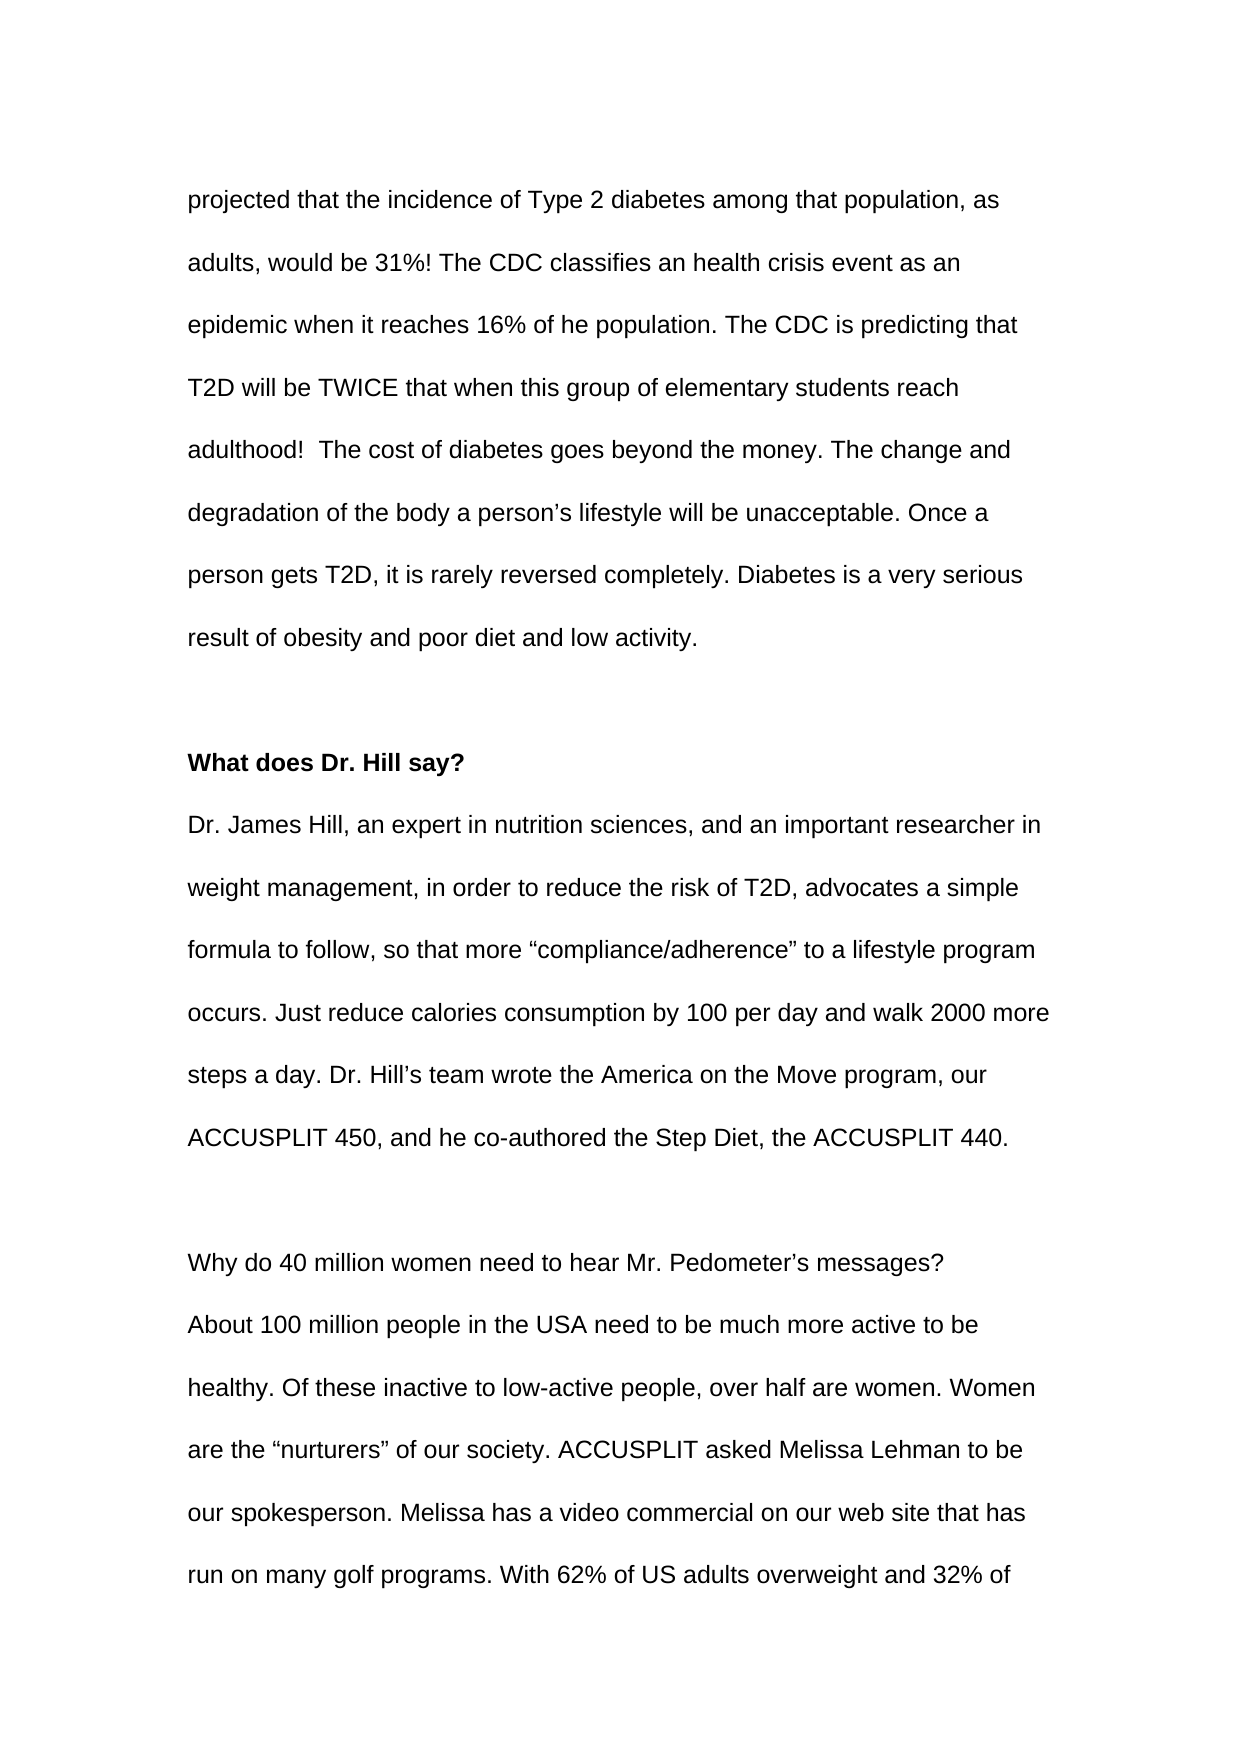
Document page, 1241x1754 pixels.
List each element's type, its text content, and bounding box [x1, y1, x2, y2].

text What does Dr. Hill say? [187, 721, 1053, 783]
text About 100 million people in the USA need to be much more active to be healthy. Of these inactive to low-active people, over half are women. Women are the “nurturers” of our society. ACCUSPLIT asked Melissa Lehman to be our spokesperson. Melissa has a video commercial on our web site that has run on many golf programs. With 62% of US adults overweight and 32% of [187, 1283, 1053, 1596]
text projected that the incidence of Type 2 diabetes among that population, as adults, would be 31%! The CDC classifies an health crisis event as an epidemic when it reaches 16% of he population. The CDC is predicting that T2D will be TWICE that when this group of elementary students reach adulthood! The cost of diabetes goes beyond the money. The change and degradation of the body a person’s lifestyle will be unacceptable. Once a person gets T2D, it is rarely reversed completely. Diabetes is a very serious result of obesity and poor diet and low activity. [187, 158, 1053, 658]
text Dr. James Hill, an expert in nutrition sciences, and an important researcher in weight management, in order to reduce the risk of T2D, advocates a simple formula to follow, so that more “compliance/adherence” to a lifestyle program occurs. Just reduce calories consumption by 100 per day and walk 2000 more steps a day. Dr. Hill’s team wrote the America on the Move program, our ACCUSPLIT 450, and he co-authored the Step Diet, the ACCUSPLIT 440. [187, 783, 1053, 1158]
text Why do 40 million women need to hear Mr. Pedometer’s messages? [187, 1221, 1053, 1283]
